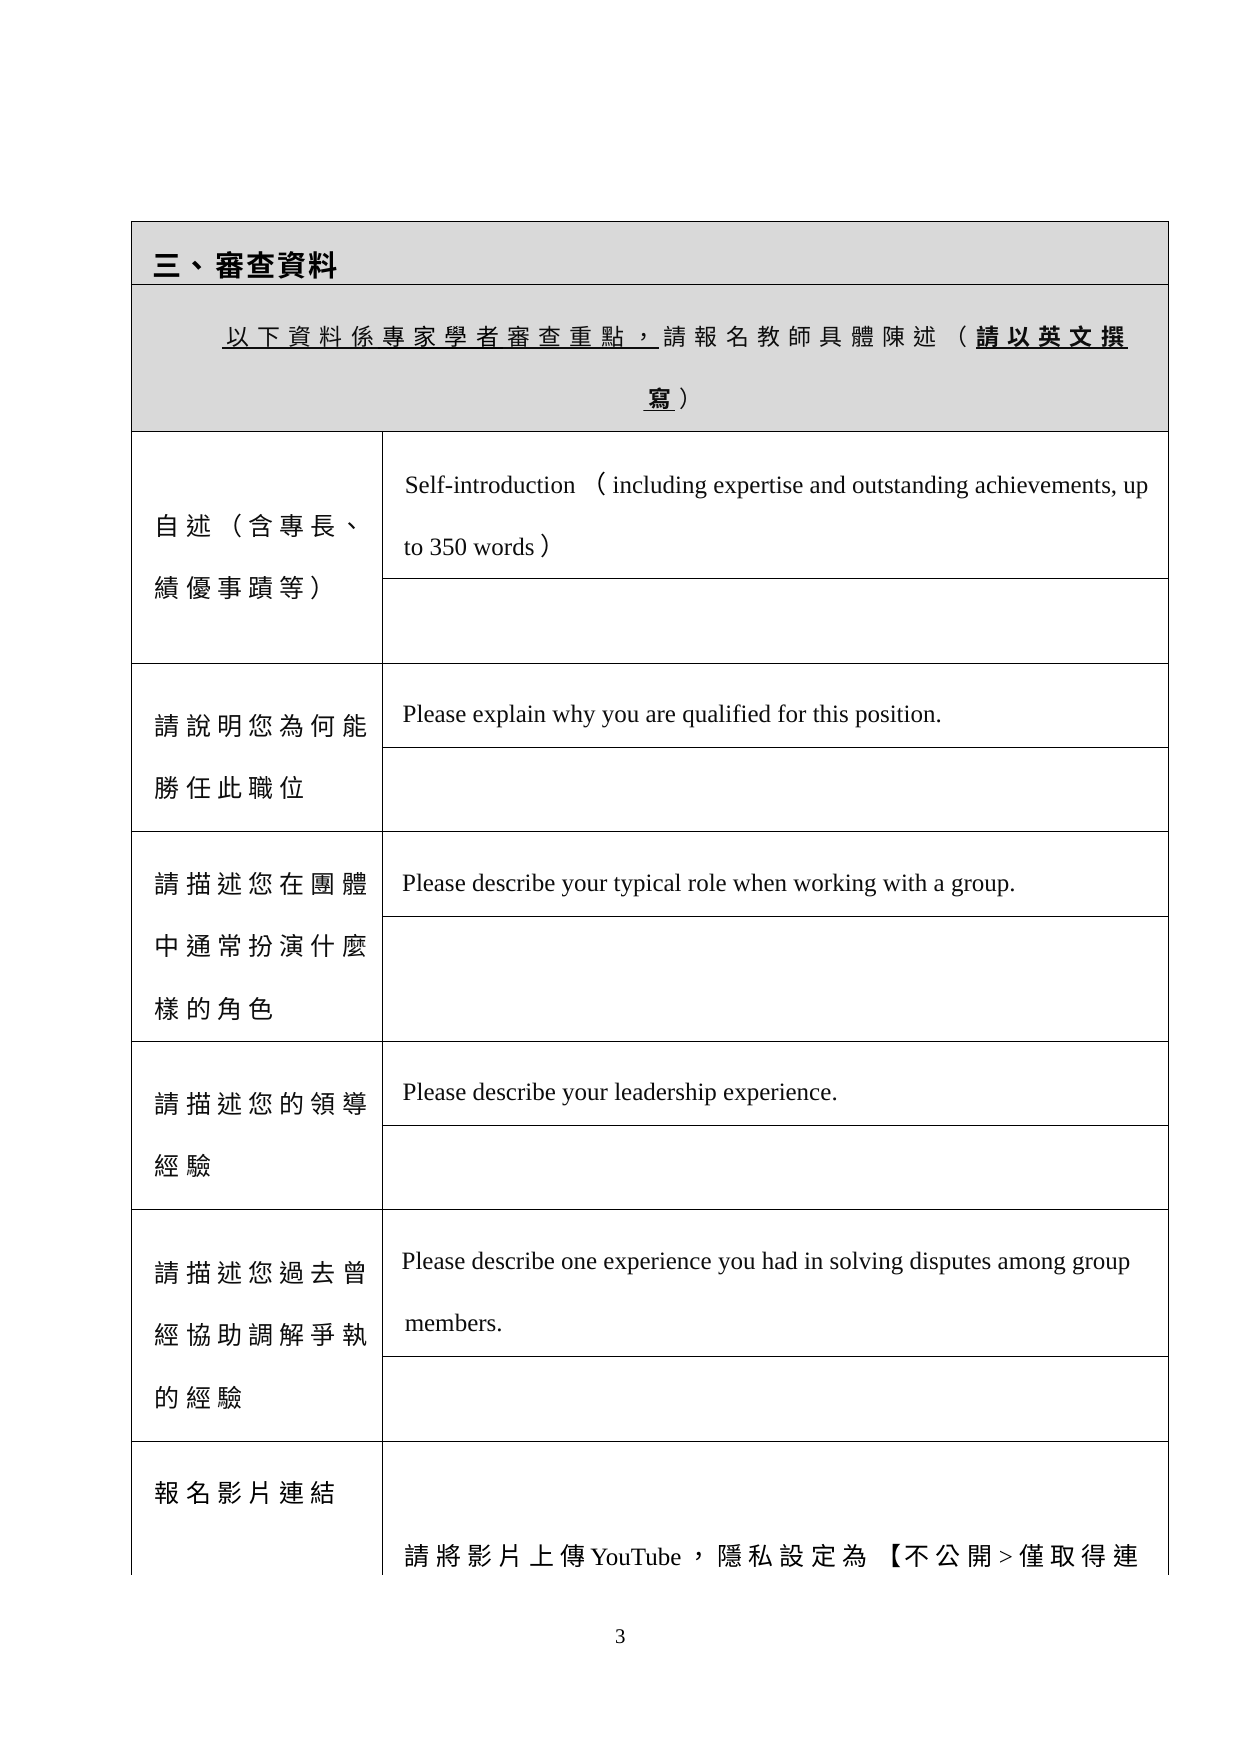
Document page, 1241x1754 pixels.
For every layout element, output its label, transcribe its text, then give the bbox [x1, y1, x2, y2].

table_cell Self-introduction（including expertise and outstanding achievements, up to 350 words） [383, 432, 1168, 578]
table_cell [383, 917, 1168, 1041]
table_cell 請描述您的領導經驗 [132, 1042, 382, 1209]
table_cell 請說明您為何能勝任此職位 [132, 664, 382, 831]
table_cell [383, 579, 1168, 662]
table_cell Please explain why you are qualified for this position. [383, 664, 1168, 747]
table_header 三、審查資料 [132, 222, 1168, 284]
table_cell 自述（含專長、績優事蹟等） [132, 432, 382, 662]
table_cell [383, 748, 1168, 831]
table_cell Please describe your typical role when working with a group. [383, 832, 1168, 916]
table_cell 以下資料係專家學者審查重點，請報名教師具體陳述（請以英文撰寫） [132, 285, 1168, 431]
table_cell [383, 1126, 1168, 1209]
table_cell 請描述您過去曾經協助調解爭執的經驗 [132, 1210, 382, 1441]
table_cell 請描述您在團體中通常扮演什麼樣的角色 [132, 832, 382, 1041]
table_cell Please describe your leadership experience. [383, 1042, 1168, 1125]
table_cell [383, 1357, 1168, 1441]
table_cell Please describe one experience you had in solving disputes among group members. [383, 1210, 1168, 1356]
table_cell 報名影片連結 [132, 1442, 382, 1575]
table_cell 請將影片上傳YouTube，隱私設定為【不公開>僅取得連 [383, 1442, 1168, 1575]
